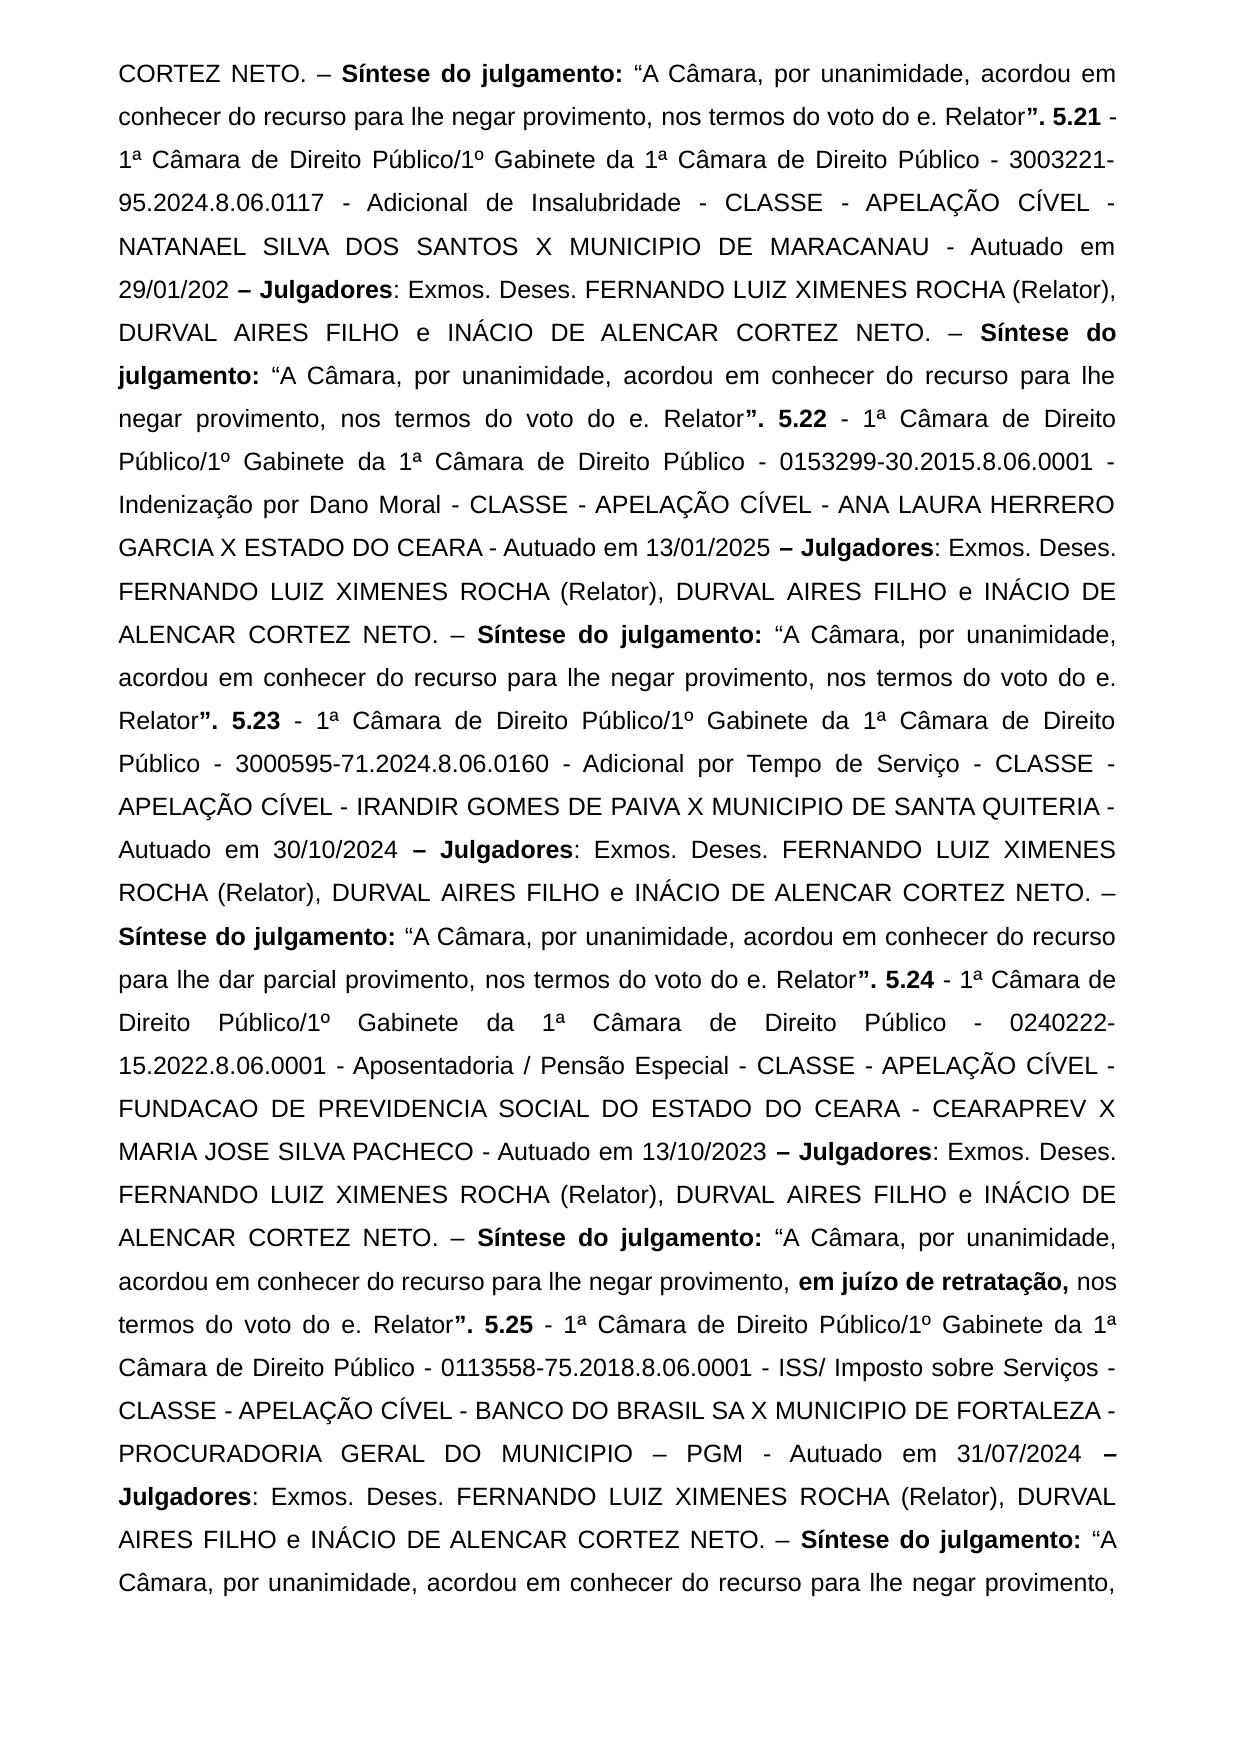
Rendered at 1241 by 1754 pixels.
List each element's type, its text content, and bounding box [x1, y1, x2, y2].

text CORTEZ NETO. – Síntese do julgamento: “A Câmara, por unanimidade, acordou em conhecer do recurso para lhe negar provimento, nos termos do voto do e. Relator”. 5.21 - 1ª Câmara de Direito Público/1º Gabinete da 1ª Câmara de Direito Público - 3003221-95.2024.8.06.0117 - Adicional de Insalubridade - CLASSE - APELAÇÃO CÍVEL - NATANAEL SILVA DOS SANTOS X MUNICIPIO DE MARACANAU - Autuado em 29/01/202 – Julgadores: Exmos. Deses. FERNANDO LUIZ XIMENES ROCHA (Relator), DURVAL AIRES FILHO e INÁCIO DE ALENCAR CORTEZ NETO. – Síntese do julgamento: “A Câmara, por unanimidade, acordou em conhecer do recurso para lhe negar provimento, nos termos do voto do e. Relator”. 5.22 - 1ª Câmara de Direito Público/1º Gabinete da 1ª Câmara de Direito Público - 0153299-30.2015.8.06.0001 - Indenização por Dano Moral - CLASSE - APELAÇÃO CÍVEL - ANA LAURA HERRERO GARCIA X ESTADO DO CEARA - Autuado em 13/01/2025 – Julgadores: Exmos. Deses. FERNANDO LUIZ XIMENES ROCHA (Relator), DURVAL AIRES FILHO e INÁCIO DE ALENCAR CORTEZ NETO. – Síntese do julgamento: “A Câmara, por unanimidade, acordou em conhecer do recurso para lhe negar provimento, nos termos do voto do e. Relator”. 5.23 - 1ª Câmara de Direito Público/1º Gabinete da 1ª Câmara de Direito Público - 3000595-71.2024.8.06.0160 - Adicional por Tempo de Serviço - CLASSE - APELAÇÃO CÍVEL - IRANDIR GOMES DE PAIVA X MUNICIPIO DE SANTA QUITERIA - Autuado em 30/10/2024 – Julgadores: Exmos. Deses. FERNANDO LUIZ XIMENES ROCHA (Relator), DURVAL AIRES FILHO e INÁCIO DE ALENCAR CORTEZ NETO. – Síntese do julgamento: “A Câmara, por unanimidade, acordou em conhecer do recurso para lhe dar parcial provimento, nos termos do voto do e. Relator”. 5.24 - 1ª Câmara de Direito Público/1º Gabinete da 1ª Câmara de Direito Público - 0240222-15.2022.8.06.0001 - Aposentadoria / Pensão Especial - CLASSE - APELAÇÃO CÍVEL - FUNDACAO DE PREVIDENCIA SOCIAL DO ESTADO DO CEARA - CEARAPREV X MARIA JOSE SILVA PACHECO - Autuado em 13/10/2023 – Julgadores: Exmos. Deses. FERNANDO LUIZ XIMENES ROCHA (Relator), DURVAL AIRES FILHO e INÁCIO DE ALENCAR CORTEZ NETO. – Síntese do julgamento: “A Câmara, por unanimidade, acordou em conhecer do recurso para lhe negar provimento, em juízo de retratação, nos termos do voto do e. Relator”. 5.25 - 1ª Câmara de Direito Público/1º Gabinete da 1ª Câmara de Direito Público - 0113558-75.2018.8.06.0001 - ISS/ Imposto sobre Serviços - CLASSE - APELAÇÃO CÍVEL - BANCO DO BRASIL SA X MUNICIPIO DE FORTALEZA - PROCURADORIA GERAL DO MUNICIPIO – PGM - Autuado em 31/07/2024 – Julgadores: Exmos. Deses. FERNANDO LUIZ XIMENES ROCHA (Relator), DURVAL AIRES FILHO e INÁCIO DE ALENCAR CORTEZ NETO. – Síntese do julgamento: “A Câmara, por unanimidade, acordou em conhecer do recurso para lhe negar provimento, [118, 59, 1117, 1597]
